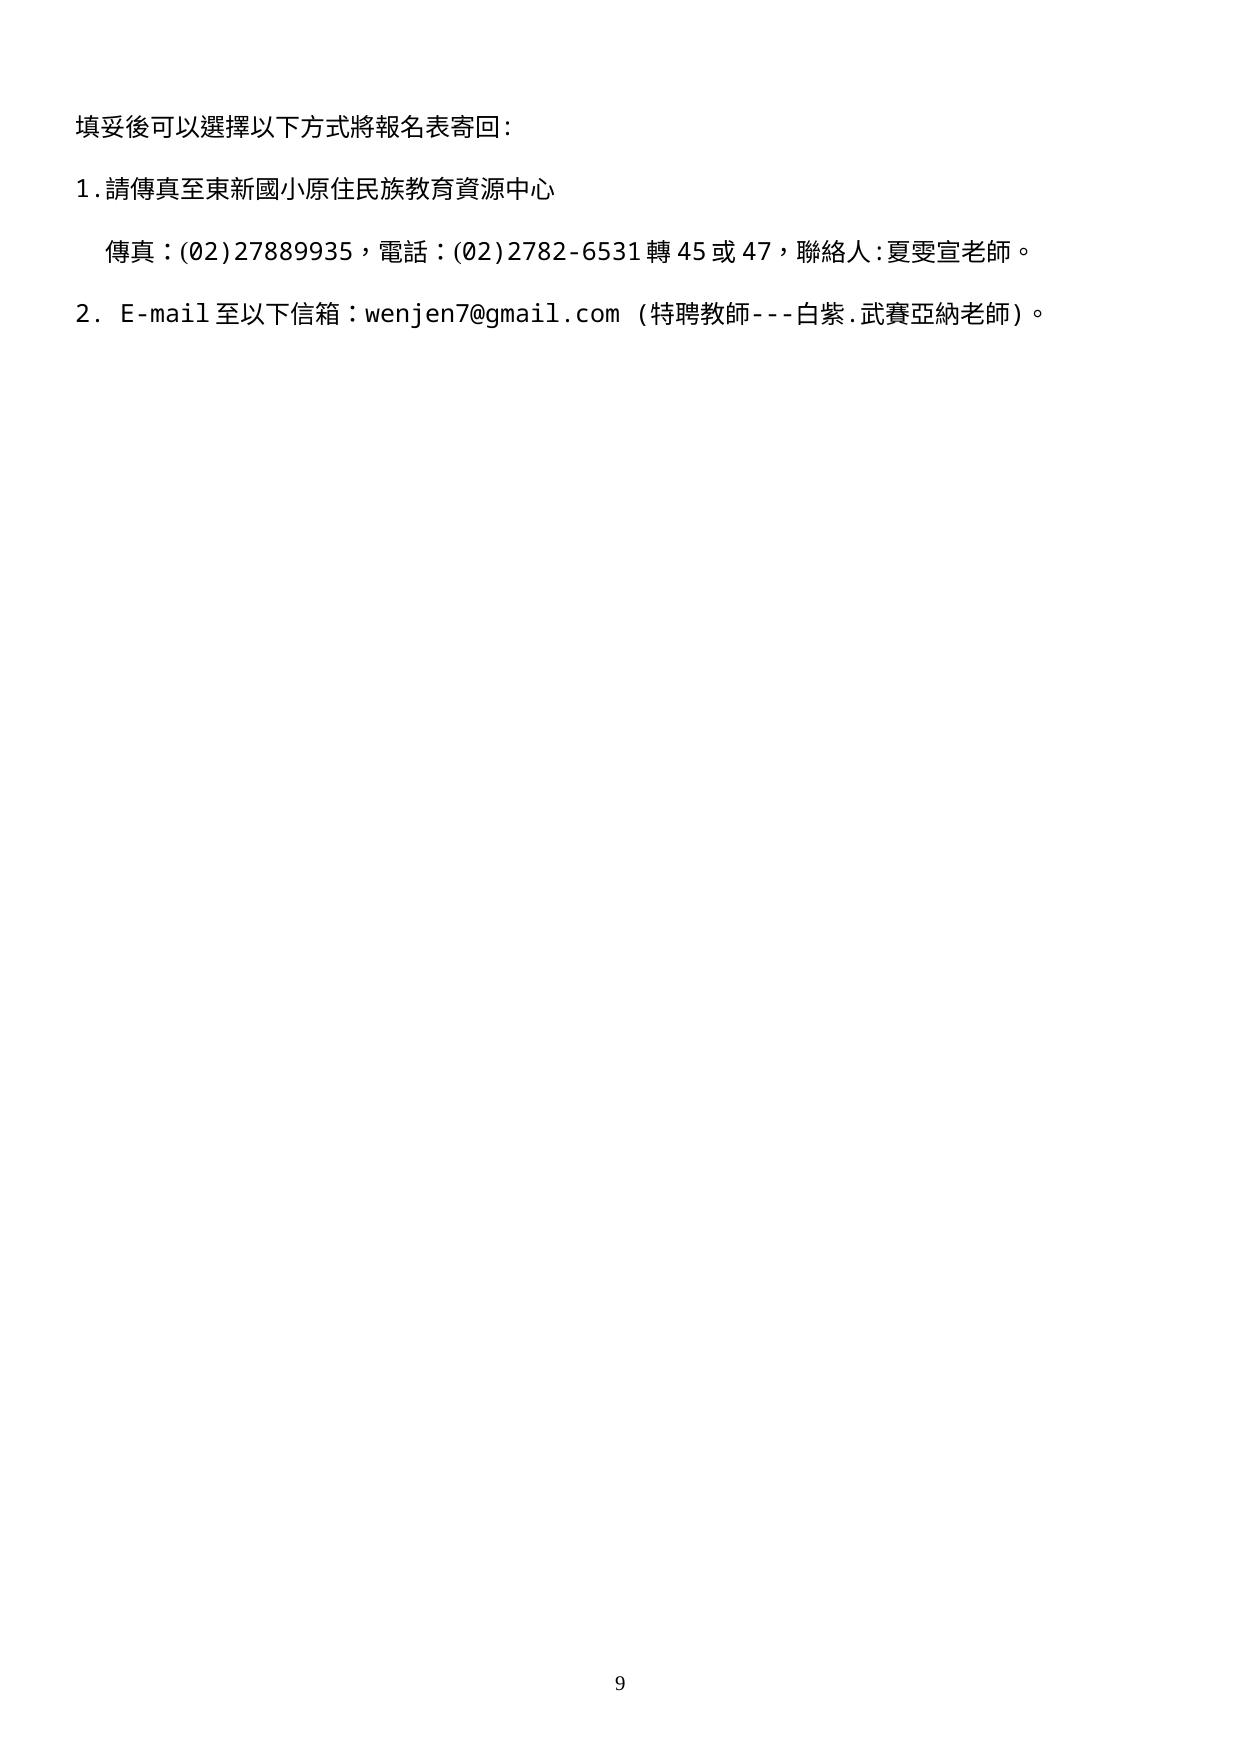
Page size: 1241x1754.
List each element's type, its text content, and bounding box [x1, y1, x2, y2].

text 填妥後可以選擇以下方式將報名表寄回: [75, 84, 1165, 146]
text 傳真：(02)27889935，電話：(02)2782-6531轉45或47，聯絡人:夏雯宣老師。 [75, 209, 1165, 271]
text 1.請傳真至東新國小原住民族教育資源中心 [75, 146, 1165, 209]
text 2. E-mail至以下信箱：wenjen7@gmail.com (特聘教師---白紫.武賽亞納老師)。 [75, 271, 1165, 334]
